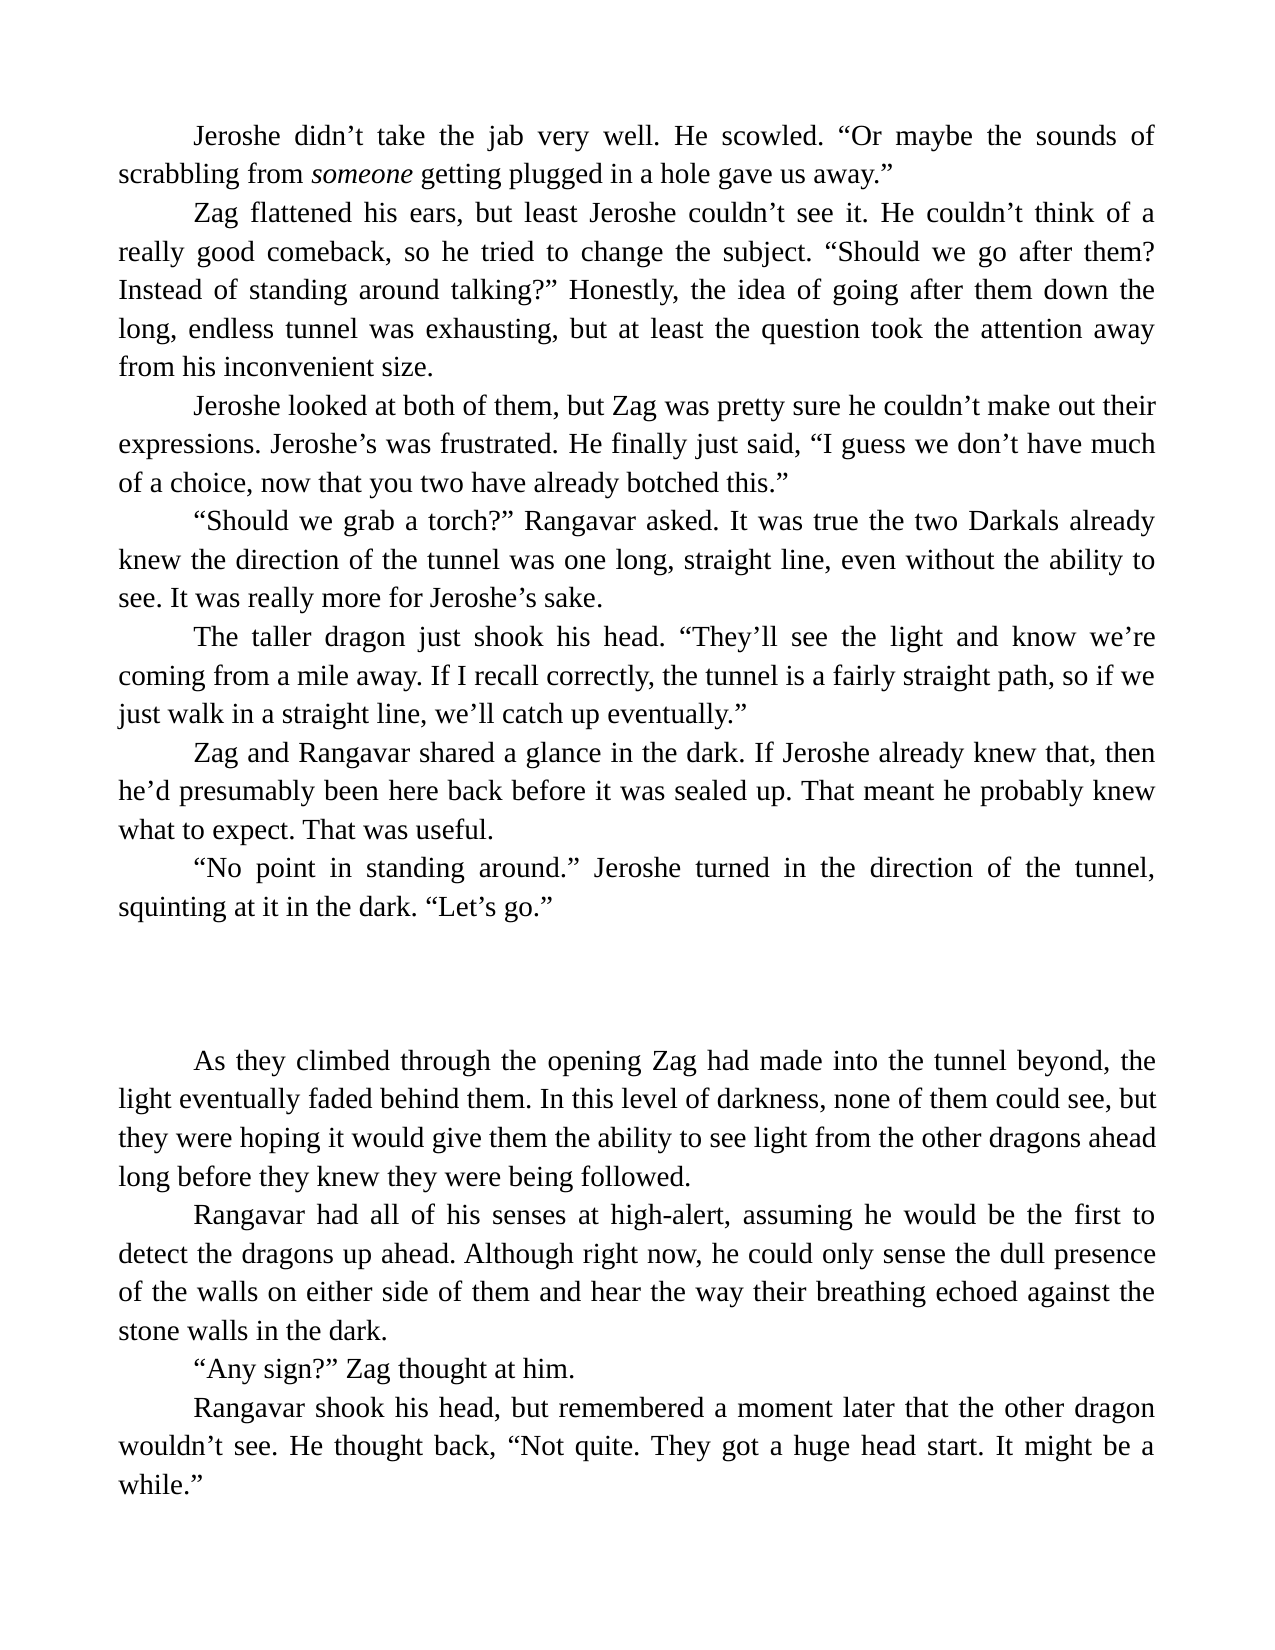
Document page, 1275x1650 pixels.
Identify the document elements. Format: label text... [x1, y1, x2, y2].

text As they climbed through the opening Zag had made into the tunnel beyond, the light eventually faded behind them. In this level of darkness, none of them could see, but they were hoping it would give them the ability to see light from the other dragons ahead long before they knew they were being followed. [118, 1043, 1157, 1192]
text “No point in standing around.” Jeroshe turned in the direction of the tunnel, squinting at it in the dark. “Let’s go.” [118, 850, 1157, 922]
text Jeroshe didn’t take the jab very well. He scowled. “Or maybe the sounds of scrabbling from someone getting plugged in a hole gave us away.” [118, 118, 1157, 190]
text Rangavar shook his head, but remembered a moment later that the other dragon wouldn’t see. He thought back, “Not quite. They got a huge head start. It might be a while.” [118, 1390, 1157, 1501]
text “Should we grab a torch?” Rangavar asked. It was true the two Darkals already knew the direction of the tunnel was one long, straight line, even without the ability to see. It was really more for Jeroshe’s sake. [118, 503, 1157, 614]
text Jeroshe looked at both of them, but Zag was pretty sure he couldn’t make out their expressions. Jeroshe’s was frustrated. He finally just said, “I guess we don’t have much of a choice, now that you two have already botched this.” [118, 388, 1157, 498]
text Zag flattened his ears, but least Jeroshe couldn’t see it. He couldn’t think of a really good comeback, so he tried to change the subject. “Should we go after them? Instead of standing around talking?” Honestly, the idea of going after them down the long, endless tunnel was exhausting, but at least the question took the attention away from his inconvenient size. [118, 195, 1157, 383]
text Zag and Rangavar shared a glance in the dark. If Jeroshe already knew that, then he’d presumably been here back before it was sealed up. That meant he probably knew what to expect. That was useful. [118, 735, 1157, 845]
text Rangavar had all of his senses at high-alert, assuming he would be the first to detect the dragons up ahead. Although right now, he could only sense the dull presence of the walls on either side of them and hear the way their breathing echoed against the stone walls in the dark. [118, 1197, 1157, 1346]
text “Any sign?” Zag thought at him. [118, 1351, 1157, 1385]
text The taller dragon just shook his head. “They’ll see the light and know we’re coming from a mile away. If I recall correctly, the tunnel is a fairly straight path, so if we just walk in a straight line, we’ll catch up eventually.” [118, 619, 1157, 730]
